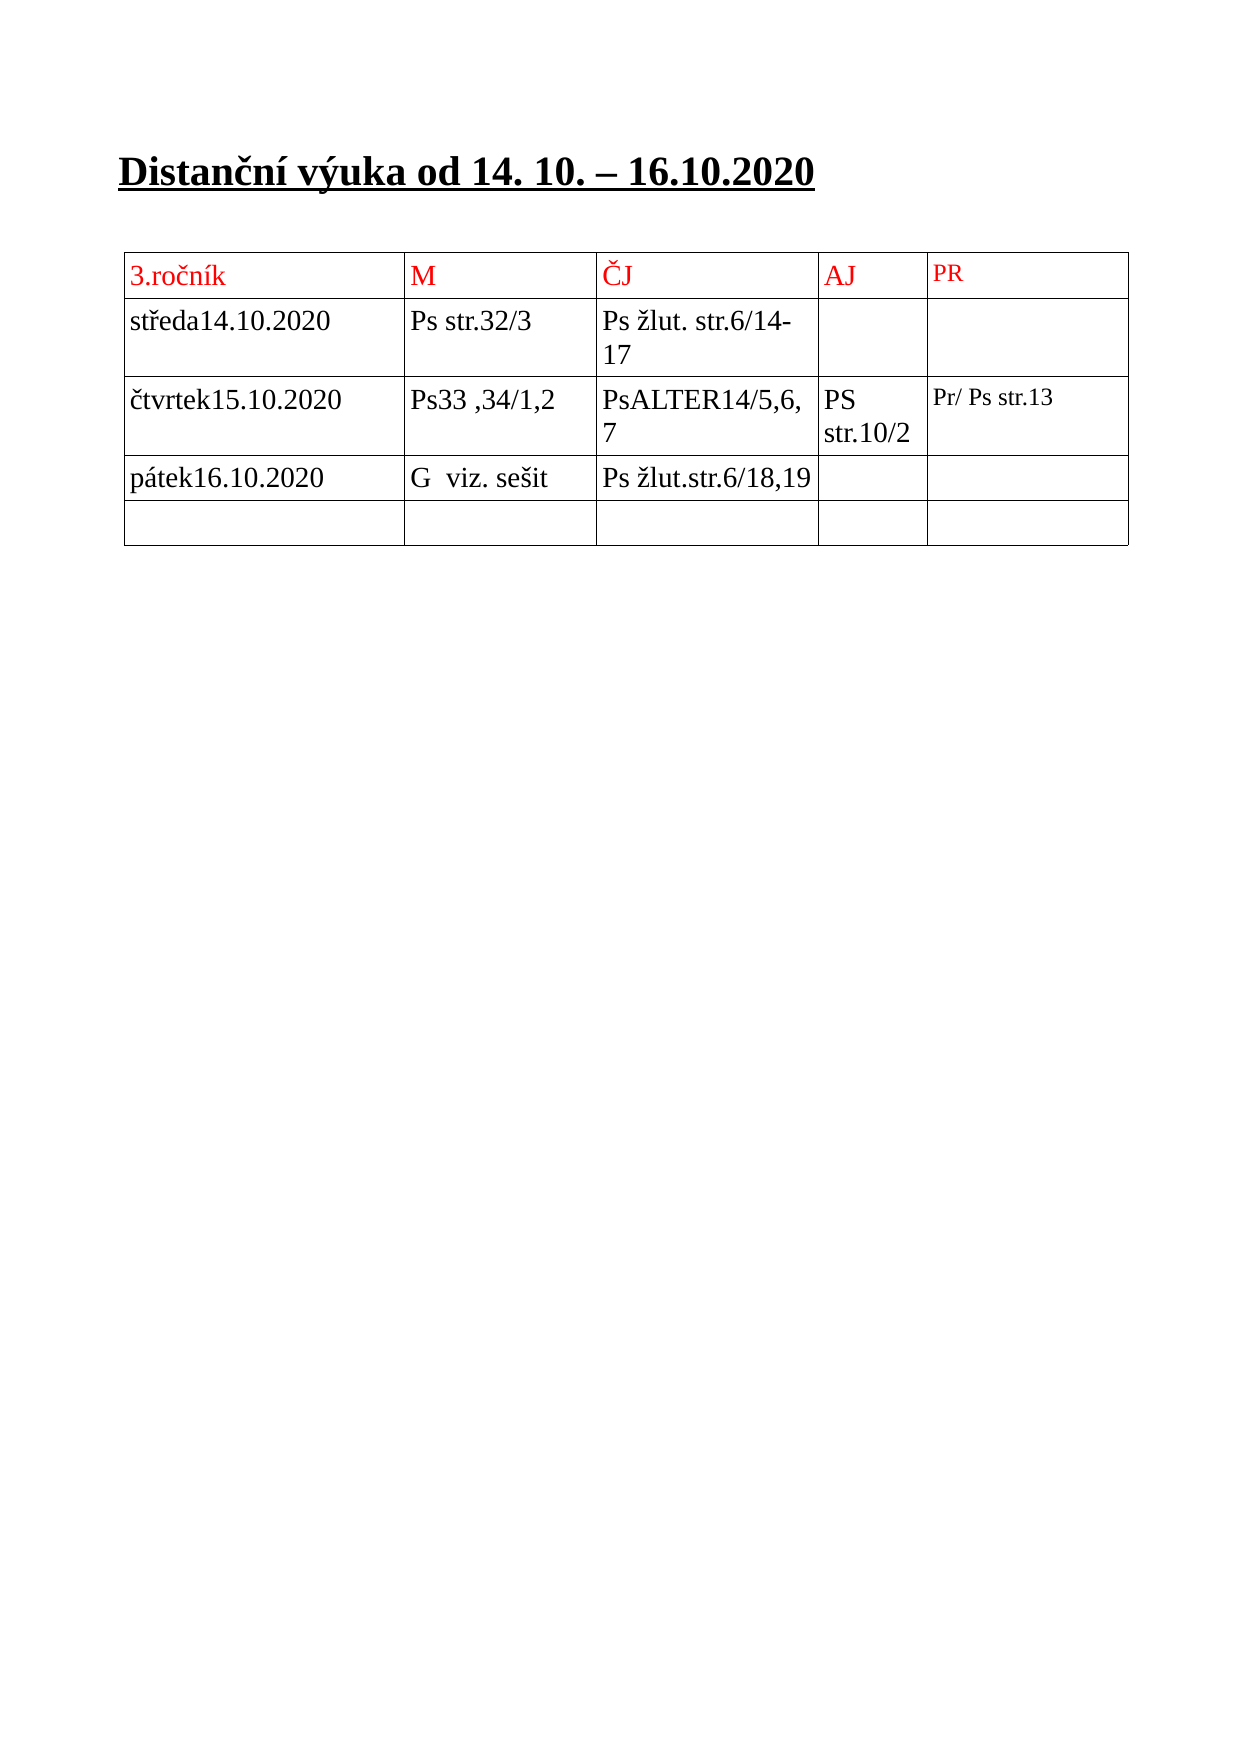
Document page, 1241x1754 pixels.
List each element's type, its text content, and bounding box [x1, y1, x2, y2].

table_cell [819, 501, 927, 545]
table_cell PsALTER14/5,6,7 [597, 377, 818, 455]
table_cell Ps žlut.str.6/18,19 [597, 456, 818, 500]
table_cell [928, 501, 1128, 545]
table_cell Ps žlut. str.6/14-17 [597, 299, 818, 376]
text Distanční výuka od 14. 10. – 16.10.2020 [118, 147, 1122, 195]
table_cell [405, 501, 596, 545]
table_cell PS str.10/2 [819, 377, 927, 455]
table_cell Ps33 ,34/1,2 [405, 377, 596, 455]
table_cell Pr/ Ps str.13 [928, 377, 1128, 455]
table_cell Ps str.32/3 [405, 299, 596, 376]
table_cell [819, 299, 927, 376]
table_cell čtvrtek15.10.2020 [125, 377, 404, 455]
table_cell pátek16.10.2020 [125, 456, 404, 500]
table_header AJ [819, 253, 927, 297]
table_cell [125, 501, 404, 545]
table_header M [405, 253, 596, 297]
table_header 3.ročník [125, 253, 404, 297]
table_cell [819, 456, 927, 500]
table_cell [597, 501, 818, 545]
table_header ČJ [597, 253, 818, 297]
table_cell [928, 299, 1128, 376]
table_cell [928, 456, 1128, 500]
table_header PR [928, 253, 1128, 297]
table_cell středa14.10.2020 [125, 299, 404, 376]
table_cell G viz. sešit [405, 456, 596, 500]
